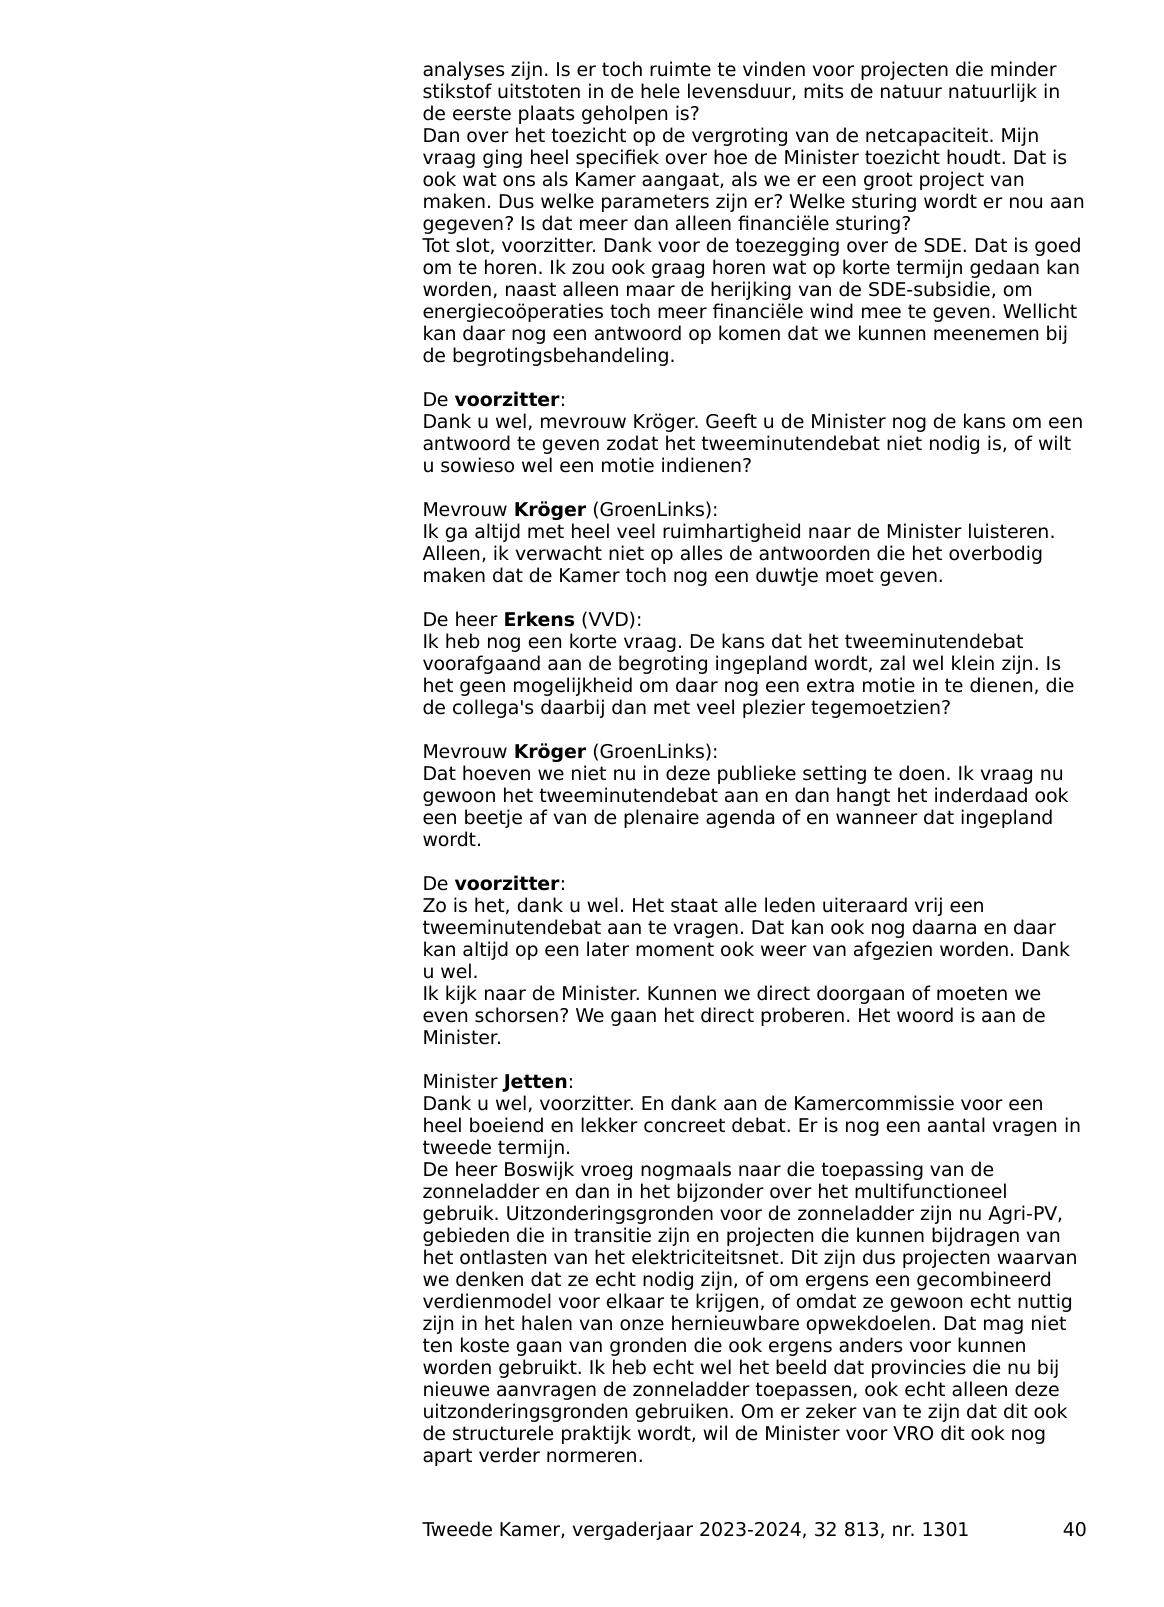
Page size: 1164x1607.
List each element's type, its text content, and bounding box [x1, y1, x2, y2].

text Dan over het toezicht op de vergroting van de netcapaciteit. Mijn vraag ging heel specifiek over hoe de Minister toezicht houdt. Dat is ook wat ons als Kamer aangaat, als we er een groot project van maken. Dus welke parameters zijn er? Welke sturing wordt er nou aan gegeven? Is dat meer dan alleen financiële sturing? [422, 125, 1087, 235]
text Ik heb nog een korte vraag. De kans dat het tweeminutendebat voorafgaand aan de begroting ingepland wordt, zal wel klein zijn. Is het geen mogelijkheid om daar nog een extra motie in te dienen, die de collega's daarbij dan met veel plezier tegemoetzien? [422, 631, 1087, 719]
text analyses zijn. Is er toch ruimte te vinden voor projecten die minder stikstof uitstoten in de hele levensduur, mits de natuur natuurlijk in de eerste plaats geholpen is? [422, 59, 1087, 125]
text De voorzitter: [422, 389, 1087, 411]
text Minister Jetten: [422, 1071, 1087, 1093]
text Dank u wel, mevrouw Kröger. Geeft u de Minister nog de kans om een antwoord te geven zodat het tweeminutendebat niet nodig is, of wilt u sowieso wel een motie indienen? [422, 411, 1087, 477]
text Mevrouw Kröger (GroenLinks): [422, 741, 1087, 763]
text Zo is het, dank u wel. Het staat alle leden uiteraard vrij een tweeminutendebat aan te vragen. Dat kan ook nog daarna en daar kan altijd op een later moment ook weer van afgezien worden. Dank u wel. [422, 895, 1087, 983]
text Mevrouw Kröger (GroenLinks): [422, 499, 1087, 521]
text Tot slot, voorzitter. Dank voor de toezegging over de SDE. Dat is goed om te horen. Ik zou ook graag horen wat op korte termijn gedaan kan worden, naast alleen maar de herijking van de SDE-subsidie, om energiecoöperaties toch meer financiële wind mee te geven. Wellicht kan daar nog een antwoord op komen dat we kunnen meenemen bij de begrotingsbehandeling. [422, 235, 1087, 367]
text Ik ga altijd met heel veel ruimhartigheid naar de Minister luisteren. Alleen, ik verwacht niet op alles de antwoorden die het overbodig maken dat de Kamer toch nog een duwtje moet geven. [422, 521, 1087, 587]
text De voorzitter: [422, 873, 1087, 895]
text De heer Boswijk vroeg nogmaals naar die toepassing van de zonneladder en dan in het bijzonder over het multifunctioneel gebruik. Uitzonderingsgronden voor de zonneladder zijn nu Agri-PV, gebieden die in transitie zijn en projecten die kunnen bijdragen van het ontlasten van het elektriciteitsnet. Dit zijn dus projecten waarvan we denken dat ze echt nodig zijn, of om ergens een gecombineerd verdienmodel voor elkaar te krijgen, of omdat ze gewoon echt nuttig zijn in het halen van onze hernieuwbare opwekdoelen. Dat mag niet ten koste gaan van gronden die ook ergens anders voor kunnen worden gebruikt. Ik heb echt wel het beeld dat provincies die nu bij nieuwe aanvragen de zonneladder toepassen, ook echt alleen deze uitzonderingsgronden gebruiken. Om er zeker van te zijn dat dit ook de structurele praktijk wordt, wil de Minister voor VRO dit ook nog apart verder normeren. [422, 1159, 1087, 1467]
text De heer Erkens (VVD): [422, 609, 1087, 631]
text Dank u wel, voorzitter. En dank aan de Kamercommissie voor een heel boeiend en lekker concreet debat. Er is nog een aantal vragen in tweede termijn. [422, 1093, 1087, 1159]
text Ik kijk naar de Minister. Kunnen we direct doorgaan of moeten we even schorsen? We gaan het direct proberen. Het woord is aan de Minister. [422, 983, 1087, 1049]
text Dat hoeven we niet nu in deze publieke setting te doen. Ik vraag nu gewoon het tweeminutendebat aan en dan hangt het inderdaad ook een beetje af van de plenaire agenda of en wanneer dat ingepland wordt. [422, 763, 1087, 851]
